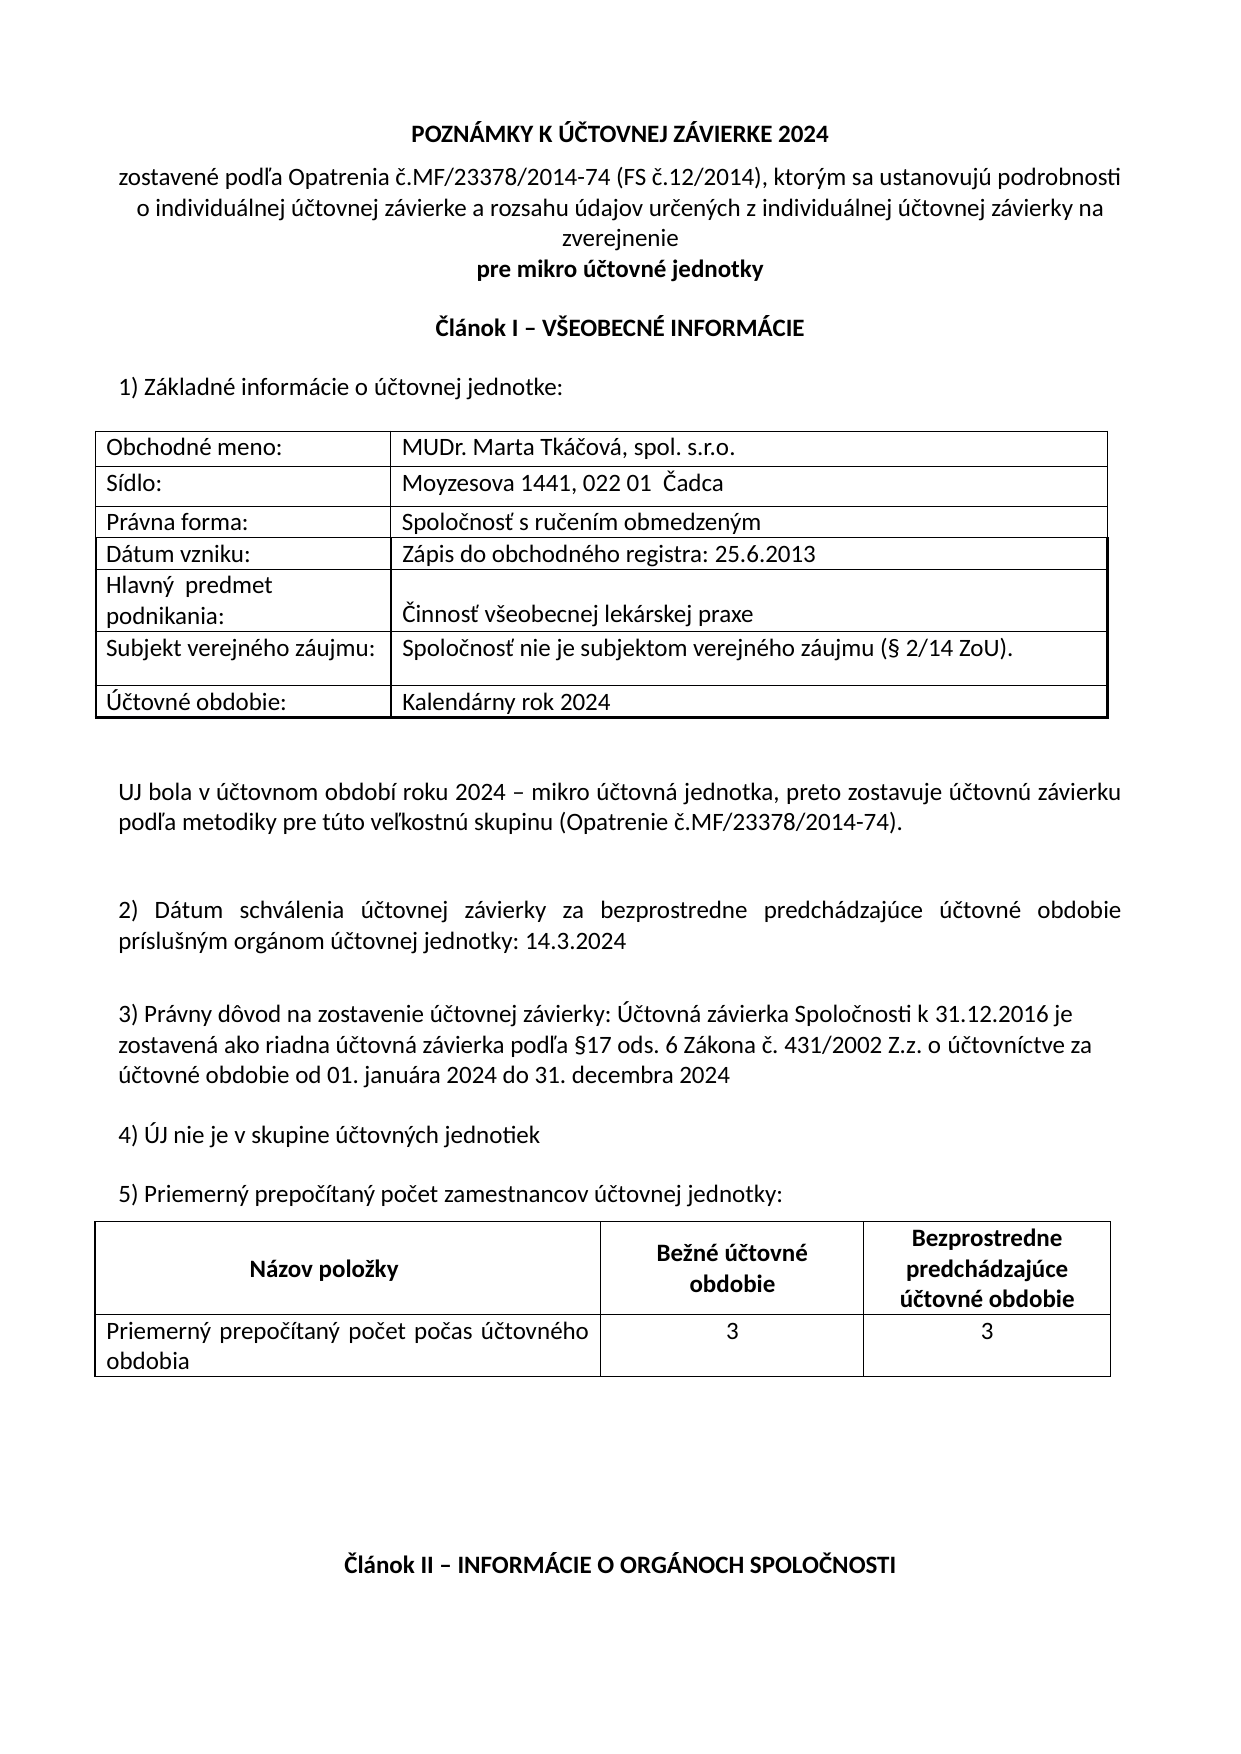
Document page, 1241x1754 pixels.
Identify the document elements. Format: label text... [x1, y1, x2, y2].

text pre mikro účtovné jednotky [118, 253, 1122, 283]
table_cell Sídlo: [96, 467, 390, 506]
table_cell Spoločnosť nie je subjektom verejného záujmu (§ 2/14 ZoU). [392, 632, 1106, 685]
text Článok II – INFORMÁCIE O ORGÁNOCH SPOLOČNOSTI [118, 1549, 1122, 1580]
table_header Názov položky [96, 1222, 600, 1314]
table_header Bežné účtovné obdobie [601, 1222, 863, 1314]
text zostavené podľa Opatrenia č.MF/23378/2014-74 (FS č.12/2014), ktorým sa ustanovujú podrobnosti o individuálnej účtovnej závierke a rozsahu údajov určených z individuálnej účtovnej závierky na zverejnenie [118, 161, 1122, 253]
table_cell Dátum vzniku: [97, 538, 390, 569]
table_cell 3 [601, 1315, 863, 1376]
table_header MUDr. Marta Tkáčová, spol. s.r.o. [391, 432, 1107, 466]
text UJ bola v účtovnom období roku 2024 – mikro účtovná jednotka, preto zostavuje účtovnú závierku podľa metodiky pre túto veľkostnú skupinu (Opatrenie č.MF/23378/2014-74). [118, 776, 1122, 837]
table_cell Činnosť všeobecnej lekárskej praxe [392, 570, 1106, 631]
table_cell Moyzesova 1441, 022 01 Čadca [391, 467, 1107, 506]
table_cell Subjekt verejného záujmu: [97, 632, 390, 685]
table_cell Spoločnosť s ručením obmedzeným [391, 507, 1107, 537]
table_cell 3 [864, 1315, 1110, 1376]
text 4) ÚJ nie je v skupine účtovných jednotiek [118, 1119, 1122, 1149]
text 2) Dátum schválenia účtovnej závierky za bezprostredne predchádzajúce účtovné obdobie príslušným orgánom účtovnej jednotky: 14.3.2024 [118, 894, 1122, 956]
table_cell Právna forma: [96, 507, 390, 537]
table_cell Hlavný predmet podnikania: [97, 570, 390, 631]
text 3) Právny dôvod na zostavenie účtovnej závierky: Účtovná závierka Spoločnosti k 31.12.2016 je zostavená ako riadna účtovná závierka podľa §17 ods. 6 Zákona č. 431/2002 Z.z. o účtovníctve za účtovné obdobie od 01. januára 2024 do 31. decembra 2024 [118, 999, 1122, 1090]
table_cell Zápis do obchodného registra: 25.6.2013 [392, 538, 1106, 569]
text POZNÁMKY K ÚČTOVNEJ ZÁVIERKE 2024 [118, 118, 1122, 149]
table_header Obchodné meno: [96, 432, 390, 466]
text 5) Priemerný prepočítaný počet zamestnancov účtovnej jednotky: [118, 1178, 1122, 1209]
text Článok I – VŠEOBECNÉ INFORMÁCIE [118, 312, 1122, 342]
text 1) Základné informácie o účtovnej jednotke: [118, 371, 1122, 402]
table_header Bezprostredne predchádzajúce účtovné obdobie [864, 1222, 1110, 1314]
table_cell Kalendárny rok 2024 [392, 686, 1106, 716]
table_cell Priemerný prepočítaný počet počas účtovného obdobia [96, 1315, 600, 1376]
table_cell Účtovné obdobie: [97, 686, 390, 716]
